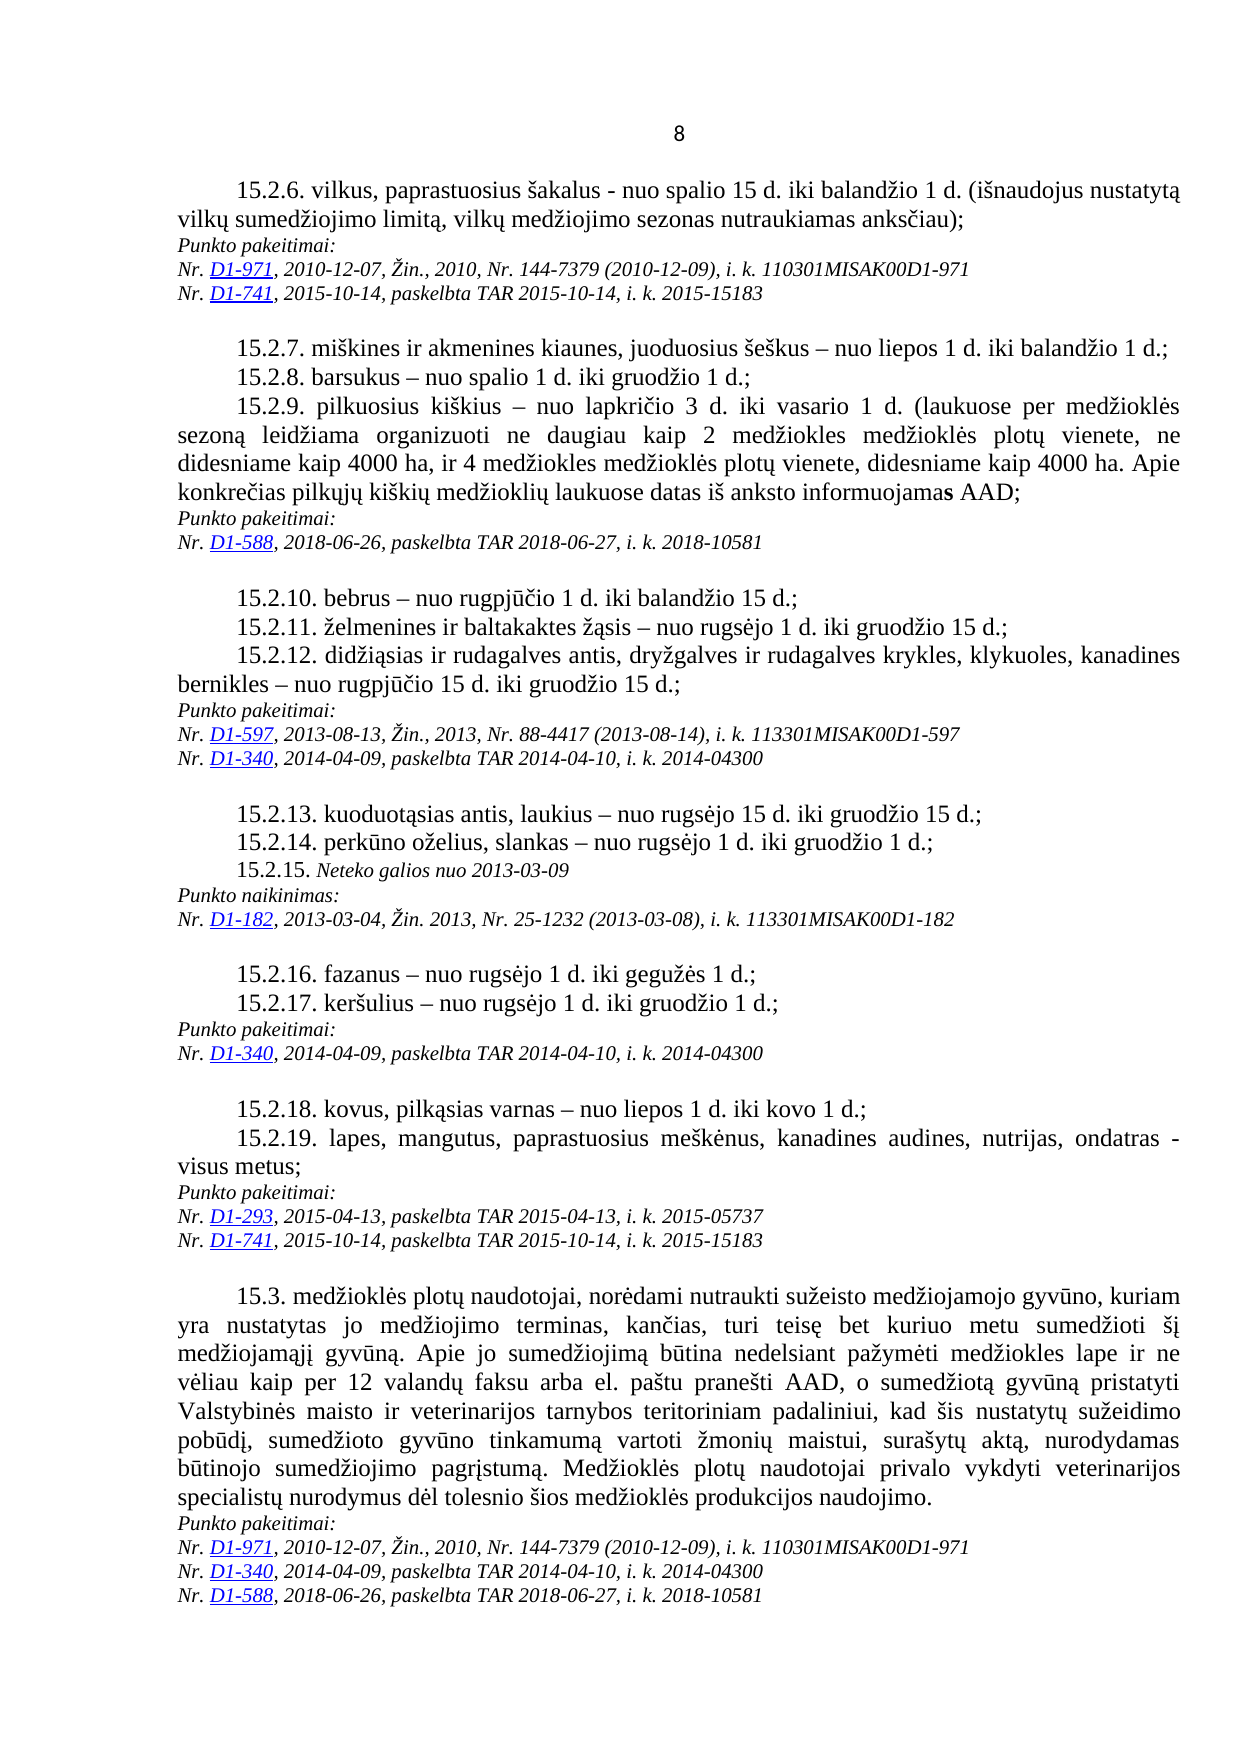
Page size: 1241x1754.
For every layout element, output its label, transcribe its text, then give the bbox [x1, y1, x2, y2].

text Nr. D1-597, 2013-08-13, Žin., 2013, Nr. 88-4417 (2013-08-14), i. k. 113301MISAK00D1-597 [177, 722, 1181, 746]
text 15.2.13. kuoduotąsias antis, laukius – nuo rugsėjo 15 d. iki gruodžio 15 d.; [177, 799, 1181, 827]
text Nr. D1-741, 2015-10-14, paskelbta TAR 2015-10-14, i. k. 2015-15183 [177, 281, 1181, 305]
text Punkto pakeitimai: [177, 232, 1181, 257]
text 15.2.10. bebrus – nuo rugpjūčio 1 d. iki balandžio 15 d.; [177, 583, 1181, 612]
text Punkto pakeitimai: [177, 506, 1181, 530]
text Nr. D1-340, 2014-04-09, paskelbta TAR 2014-04-10, i. k. 2014-04300 [177, 1559, 1181, 1583]
text 15.2.16. fazanus – nuo rugsėjo 1 d. iki gegužės 1 d.; [177, 959, 1181, 988]
text Nr. D1-340, 2014-04-09, paskelbta TAR 2014-04-10, i. k. 2014-04300 [177, 746, 1181, 770]
text Punkto pakeitimai: [177, 1017, 1181, 1041]
text 15.2.18. kovus, pilkąsias varnas – nuo liepos 1 d. iki kovo 1 d.; [177, 1094, 1181, 1123]
text Nr. D1-293, 2015-04-13, paskelbta TAR 2015-04-13, i. k. 2015-05737 [177, 1204, 1181, 1228]
text Punkto pakeitimai: [177, 1511, 1181, 1535]
text 15.2.9. pilkuosius kiškius – nuo lapkričio 3 d. iki vasario 1 d. (laukuose per medžioklės sezoną leidžiama organizuoti ne daugiau kaip 2 medžiokles medžioklės plotų vienete, ne didesniame kaip 4000 ha, ir 4 medžiokles medžioklės plotų vienete, didesniame kaip 4000 ha. Apie konkrečias pilkųjų kiškių medžioklių laukuose datas iš anksto informuojamas AAD; [177, 391, 1181, 506]
text Punkto naikinimas: [177, 883, 1181, 907]
text 15.2.6. vilkus, paprastuosius šakalus - nuo spalio 15 d. iki balandžio 1 d. (išnaudojus nustatytą vilkų sumedžiojimo limitą, vilkų medžiojimo sezonas nutraukiamas anksčiau); [177, 175, 1181, 232]
text 15.3. medžioklės plotų naudotojai, norėdami nutraukti sužeisto medžiojamojo gyvūno, kuriam yra nustatytas jo medžiojimo terminas, kančias, turi teisę bet kuriuo metu sumedžioti šį medžiojamąjį gyvūną. Apie jo sumedžiojimą būtina nedelsiant pažymėti medžiokles lape ir ne vėliau kaip per 12 valandų faksu arba el. paštu pranešti AAD, o sumedžiotą gyvūną pristatyti Valstybinės maisto ir veterinarijos tarnybos teritoriniam padaliniui, kad šis nustatytų sužeidimo pobūdį, sumedžioto gyvūno tinkamumą vartoti žmonių maistui, surašytų aktą, nurodydamas būtinojo sumedžiojimo pagrįstumą. Medžioklės plotų naudotojai privalo vykdyti veterinarijos specialistų nurodymus dėl tolesnio šios medžioklės produkcijos naudojimo. [177, 1281, 1181, 1511]
text Punkto pakeitimai: [177, 1180, 1181, 1204]
text 15.2.14. perkūno oželius, slankas – nuo rugsėjo 1 d. iki gruodžio 1 d.; [177, 827, 1181, 856]
text 15.2.19. lapes, mangutus, paprastuosius meškėnus, kanadines audines, nutrijas, ondatras - visus metus; [177, 1123, 1181, 1180]
text 15.2.7. miškines ir akmenines kiaunes, juoduosius šeškus – nuo liepos 1 d. iki balandžio 1 d.; [177, 333, 1181, 362]
text 15.2.17. keršulius – nuo rugsėjo 1 d. iki gruodžio 1 d.; [177, 988, 1181, 1017]
text Nr. D1-588, 2018-06-26, paskelbta TAR 2018-06-27, i. k. 2018-10581 [177, 1583, 1181, 1607]
text Nr. D1-741, 2015-10-14, paskelbta TAR 2015-10-14, i. k. 2015-15183 [177, 1228, 1181, 1252]
text 15.2.8. barsukus – nuo spalio 1 d. iki gruodžio 1 d.; [177, 362, 1181, 391]
text Punkto pakeitimai: [177, 698, 1181, 722]
text 15.2.11. želmenines ir baltakaktes žąsis – nuo rugsėjo 1 d. iki gruodžio 15 d.; [177, 612, 1181, 640]
text Nr. D1-588, 2018-06-26, paskelbta TAR 2018-06-27, i. k. 2018-10581 [177, 530, 1181, 554]
text Nr. D1-182, 2013-03-04, Žin. 2013, Nr. 25-1232 (2013-03-08), i. k. 113301MISAK00D1-182 [177, 907, 1181, 931]
text 15.2.12. didžiąsias ir rudagalves antis, dryžgalves ir rudagalves krykles, klykuoles, kanadines bernikles – nuo rugpjūčio 15 d. iki gruodžio 15 d.; [177, 640, 1181, 698]
text Nr. D1-971, 2010-12-07, Žin., 2010, Nr. 144-7379 (2010-12-09), i. k. 110301MISAK00D1-971 [177, 257, 1181, 281]
text 15.2.15. Neteko galios nuo 2013-03-09 [177, 856, 1181, 883]
text Nr. D1-971, 2010-12-07, Žin., 2010, Nr. 144-7379 (2010-12-09), i. k. 110301MISAK00D1-971 [177, 1535, 1181, 1559]
text Nr. D1-340, 2014-04-09, paskelbta TAR 2014-04-10, i. k. 2014-04300 [177, 1041, 1181, 1065]
